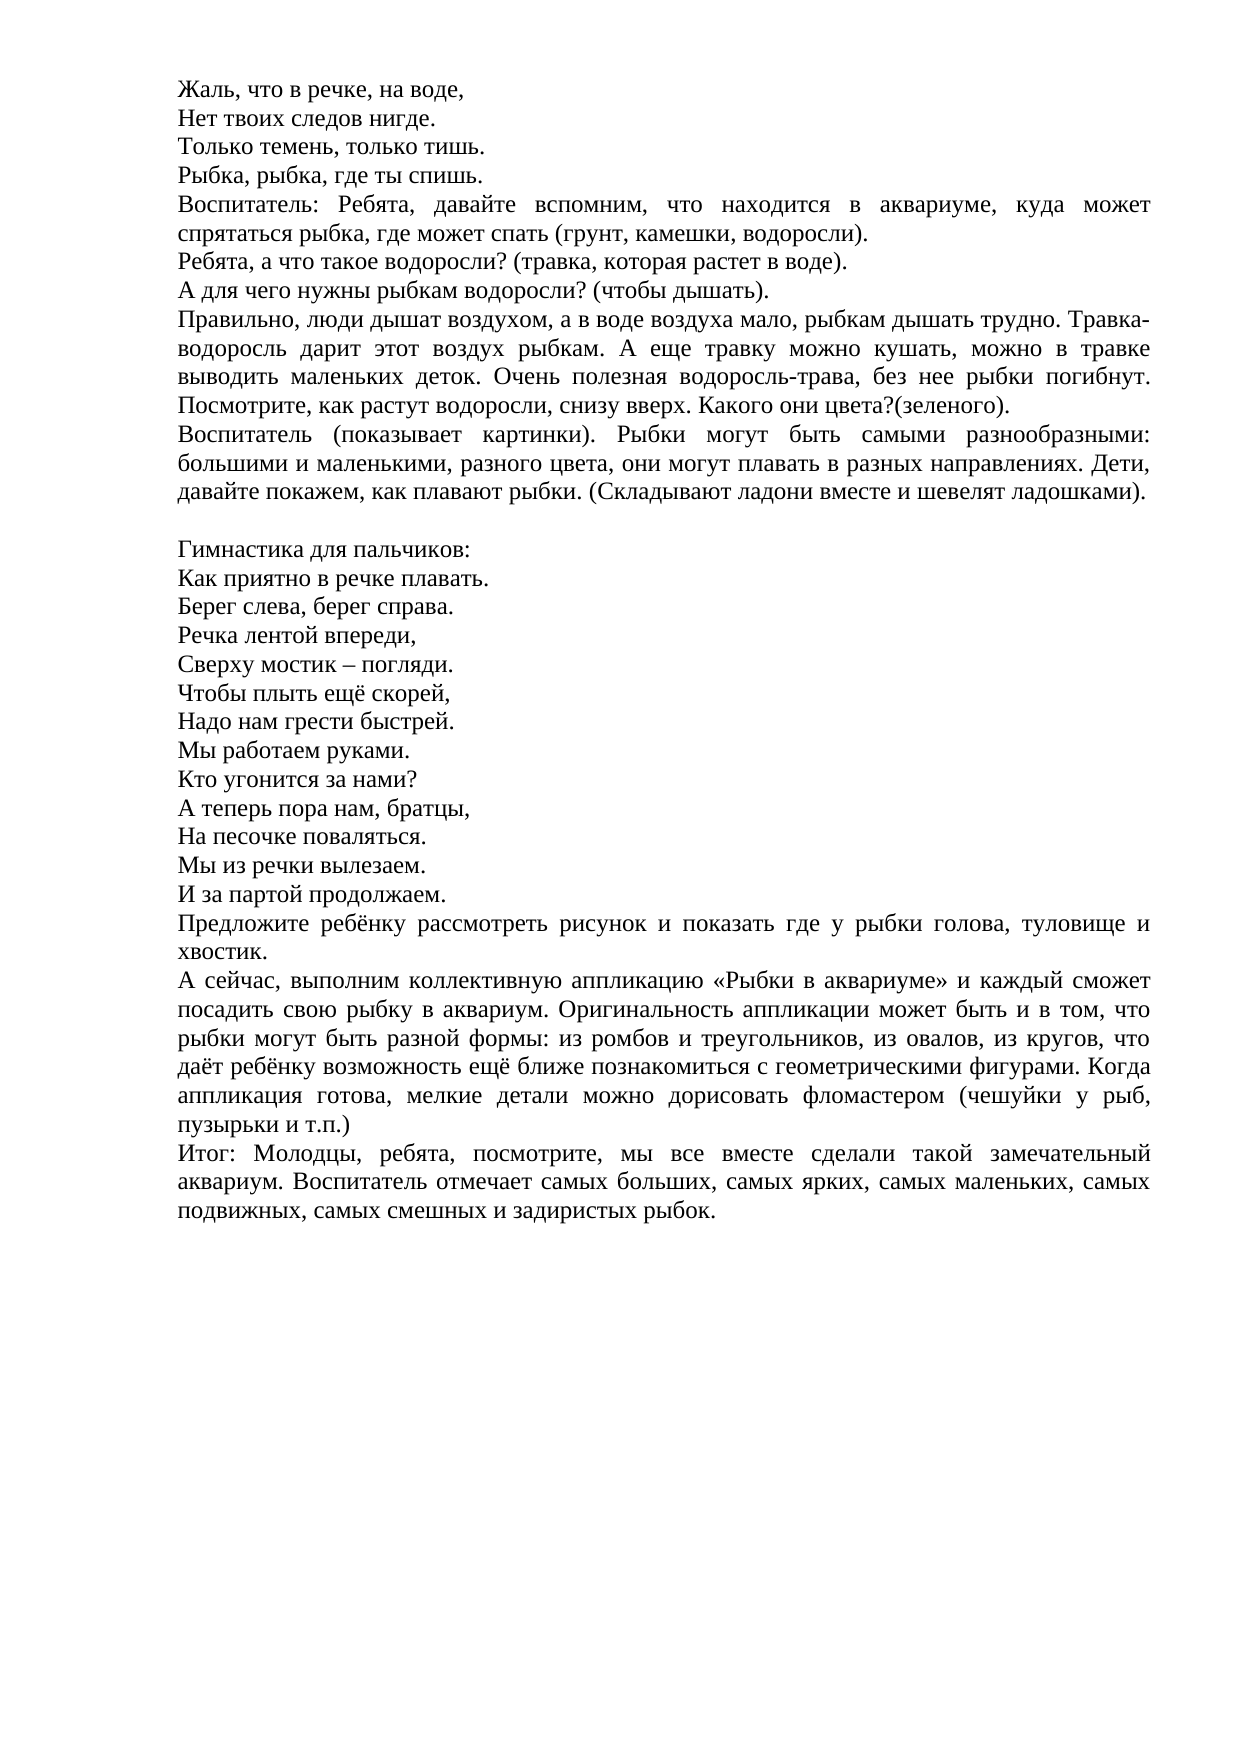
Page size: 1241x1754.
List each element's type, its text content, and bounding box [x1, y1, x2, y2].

text Речка лентой впереди, [177, 620, 1152, 649]
text Как приятно в речке плавать. [177, 563, 1152, 591]
text Жаль, что в речке, на воде, [177, 74, 1152, 103]
text Сверху мостик – погляди. [177, 649, 1152, 678]
text Гимнастика для пальчиков: [177, 534, 1152, 563]
text Воспитатель (показывает картинки). Рыбки могут быть самыми разнообразными: большими и маленькими, разного цвета, они могут плавать в разных направлениях. Дети, давайте покажем, как плавают рыбки. (Складывают ладони вместе и шевелят ладошками). [177, 419, 1152, 505]
text А сейчас, выполним коллективную аппликацию «Рыбки в аквариуме» и каждый сможет посадить свою рыбку в аквариум. Оригинальность аппликации может быть и в том, что рыбки могут быть разной формы: из ромбов и треугольников, из овалов, из кругов, что даёт ребёнку возможность ещё ближе познакомиться с геометрическими фигурами. Когда аппликация готова, мелкие детали можно дорисовать фломастером (чешуйки у рыб, пузырьки и т.п.) [177, 965, 1152, 1138]
text Чтобы плыть ещё скорей, [177, 678, 1152, 706]
text Кто угонится за нами? [177, 764, 1152, 793]
text Предложите ребёнку рассмотреть рисунок и показать где у рыбки голова, туловище и хвостик. [177, 908, 1152, 965]
text Правильно, люди дышат воздухом, а в воде воздуха мало, рыбкам дышать трудно. Травка-водоросль дарит этот воздух рыбкам. А еще травку можно кушать, можно в травке выводить маленьких деток. Очень полезная водоросль-трава, без нее рыбки погибнут. Посмотрите, как растут водоросли, снизу вверх. Какого они цвета?(зеленого). [177, 304, 1152, 419]
text Берег слева, берег справа. [177, 591, 1152, 620]
text Нет твоих следов нигде. [177, 103, 1152, 131]
text А для чего нужны рыбкам водоросли? (чтобы дышать). [177, 275, 1152, 304]
text Рыбка, рыбка, где ты спишь. [177, 160, 1152, 189]
text И за партой продолжаем. [177, 879, 1152, 908]
text Мы из речки вылезаем. [177, 850, 1152, 879]
text Воспитатель: Ребята, давайте вспомним, что находится в аквариуме, куда может спрятаться рыбка, где может спать (грунт, камешки, водоросли). [177, 189, 1152, 246]
text Только темень, только тишь. [177, 131, 1152, 160]
text Надо нам грести быстрей. [177, 706, 1152, 735]
text Мы работаем руками. [177, 735, 1152, 764]
text На песочке поваляться. [177, 821, 1152, 850]
text А теперь пора нам, братцы, [177, 793, 1152, 821]
text Итог: Молодцы, ребята, посмотрите, мы все вместе сделали такой замечательный аквариум. Воспитатель отмечает самых больших, самых ярких, самых маленьких, самых подвижных, самых смешных и задиристых рыбок. [177, 1138, 1152, 1224]
text Ребята, а что такое водоросли? (травка, которая растет в воде). [177, 246, 1152, 275]
